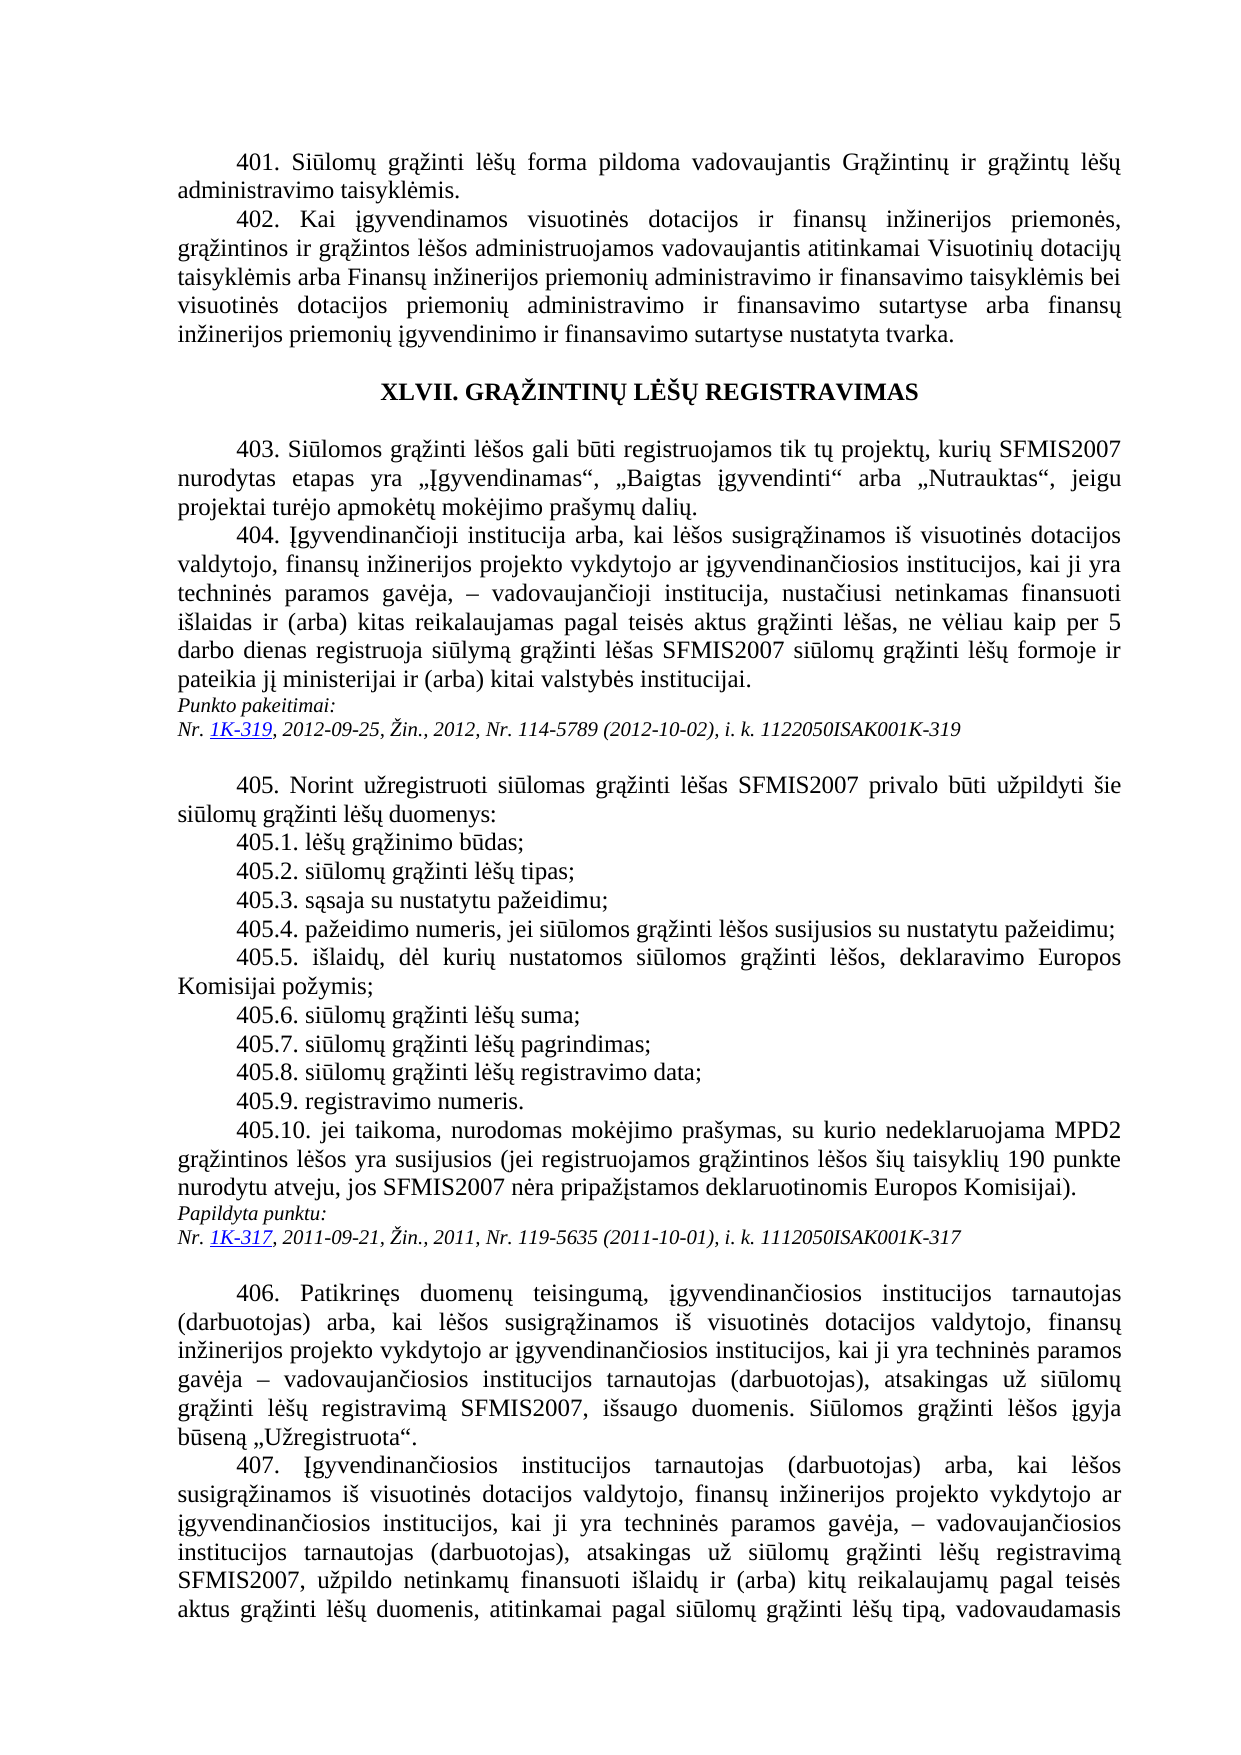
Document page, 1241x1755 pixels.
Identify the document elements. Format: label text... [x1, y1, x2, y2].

text Papildyta punktu: [177, 1201, 1122, 1225]
text 404. Įgyvendinančioji institucija arba, kai lėšos susigrąžinamos iš visuotinės dotacijos valdytojo, finansų inžinerijos projekto vykdytojo ar įgyvendinančiosios institucijos, kai ji yra techninės paramos gavėja, – vadovaujančioji institucija, nustačiusi netinkamas finansuoti išlaidas ir (arba) kitas reikalaujamas pagal teisės aktus grąžinti lėšas, ne vėliau kaip per 5 darbo dienas registruoja siūlymą grąžinti lėšas SFMIS2007 siūlomų grąžinti lėšų formoje ir pateikia jį ministerijai ir (arba) kitai valstybės institucijai. [177, 521, 1122, 693]
text 405.3. sąsaja su nustatytu pažeidimu; [177, 885, 1122, 914]
text 403. Siūlomos grąžinti lėšos gali būti registruojamos tik tų projektų, kurių SFMIS2007 nurodytas etapas yra „Įgyvendinamas“, „Baigtas įgyvendinti“ arba „Nutrauktas“, jeigu projektai turėjo apmokėtų mokėjimo prašymų dalių. [177, 434, 1122, 521]
text Nr. 1K-319, 2012-09-25, Žin., 2012, Nr. 114-5789 (2012-10-02), i. k. 1122050ISAK001K-319 [177, 717, 1122, 741]
text 405.9. registravimo numeris. [177, 1086, 1122, 1115]
text 405.1. lėšų grąžinimo būdas; [177, 827, 1122, 856]
text 407. Įgyvendinančiosios institucijos tarnautojas (darbuotojas) arba, kai lėšos susigrąžinamos iš visuotinės dotacijos valdytojo, finansų inžinerijos projekto vykdytojo ar įgyvendinančiosios institucijos, kai ji yra techninės paramos gavėja, – vadovaujančiosios institucijos tarnautojas (darbuotojas), atsakingas už siūlomų grąžinti lėšų registravimą SFMIS2007, užpildo netinkamų finansuoti išlaidų ir (arba) kitų reikalaujamų pagal teisės aktus grąžinti lėšų duomenis, atitinkamai pagal siūlomų grąžinti lėšų tipą, vadovaudamasis [177, 1451, 1122, 1623]
text 406. Patikrinęs duomenų teisingumą, įgyvendinančiosios institucijos tarnautojas (darbuotojas) arba, kai lėšos susigrąžinamos iš visuotinės dotacijos valdytojo, finansų inžinerijos projekto vykdytojo ar įgyvendinančiosios institucijos, kai ji yra techninės paramos gavėja – vadovaujančiosios institucijos tarnautojas (darbuotojas), atsakingas už siūlomų grąžinti lėšų registravimą SFMIS2007, išsaugo duomenis. Siūlomos grąžinti lėšos įgyja būseną „Užregistruota“. [177, 1278, 1122, 1451]
text 402. Kai įgyvendinamos visuotinės dotacijos ir finansų inžinerijos priemonės, grąžintinos ir grąžintos lėšos administruojamos vadovaujantis atitinkamai Visuotinių dotacijų taisyklėmis arba Finansų inžinerijos priemonių administravimo ir finansavimo taisyklėmis bei visuotinės dotacijos priemonių administravimo ir finansavimo sutartyse arba finansų inžinerijos priemonių įgyvendinimo ir finansavimo sutartyse nustatyta tvarka. [177, 204, 1122, 348]
text 405.10. jei taikoma, nurodomas mokėjimo prašymas, su kurio nedeklaruojama MPD2 grąžintinos lėšos yra susijusios (jei registruojamos grąžintinos lėšos šių taisyklių 190 punkte nurodytu atveju, jos SFMIS2007 nėra pripažįstamos deklaruotinomis Europos Komisijai). [177, 1115, 1122, 1201]
text 405.4. pažeidimo numeris, jei siūlomos grąžinti lėšos susijusios su nustatytu pažeidimu; [177, 914, 1122, 942]
text Punkto pakeitimai: [177, 693, 1122, 717]
text 405.7. siūlomų grąžinti lėšų pagrindimas; [177, 1029, 1122, 1057]
text Nr. 1K-317, 2011-09-21, Žin., 2011, Nr. 119-5635 (2011-10-01), i. k. 1112050ISAK001K-317 [177, 1225, 1122, 1249]
text 405.8. siūlomų grąžinti lėšų registravimo data; [177, 1057, 1122, 1086]
text XLVII. GRĄŽINTINŲ LĖŠŲ REGISTRAVIMAS [177, 377, 1122, 406]
text 405. Norint užregistruoti siūlomas grąžinti lėšas SFMIS2007 privalo būti užpildyti šie siūlomų grąžinti lėšų duomenys: [177, 770, 1122, 827]
text 405.5. išlaidų, dėl kurių nustatomos siūlomos grąžinti lėšos, deklaravimo Europos Komisijai požymis; [177, 942, 1122, 1000]
text 401. Siūlomų grąžinti lėšų forma pildoma vadovaujantis Grąžintinų ir grąžintų lėšų administravimo taisyklėmis. [177, 147, 1122, 204]
text 405.2. siūlomų grąžinti lėšų tipas; [177, 856, 1122, 885]
text 405.6. siūlomų grąžinti lėšų suma; [177, 1000, 1122, 1029]
